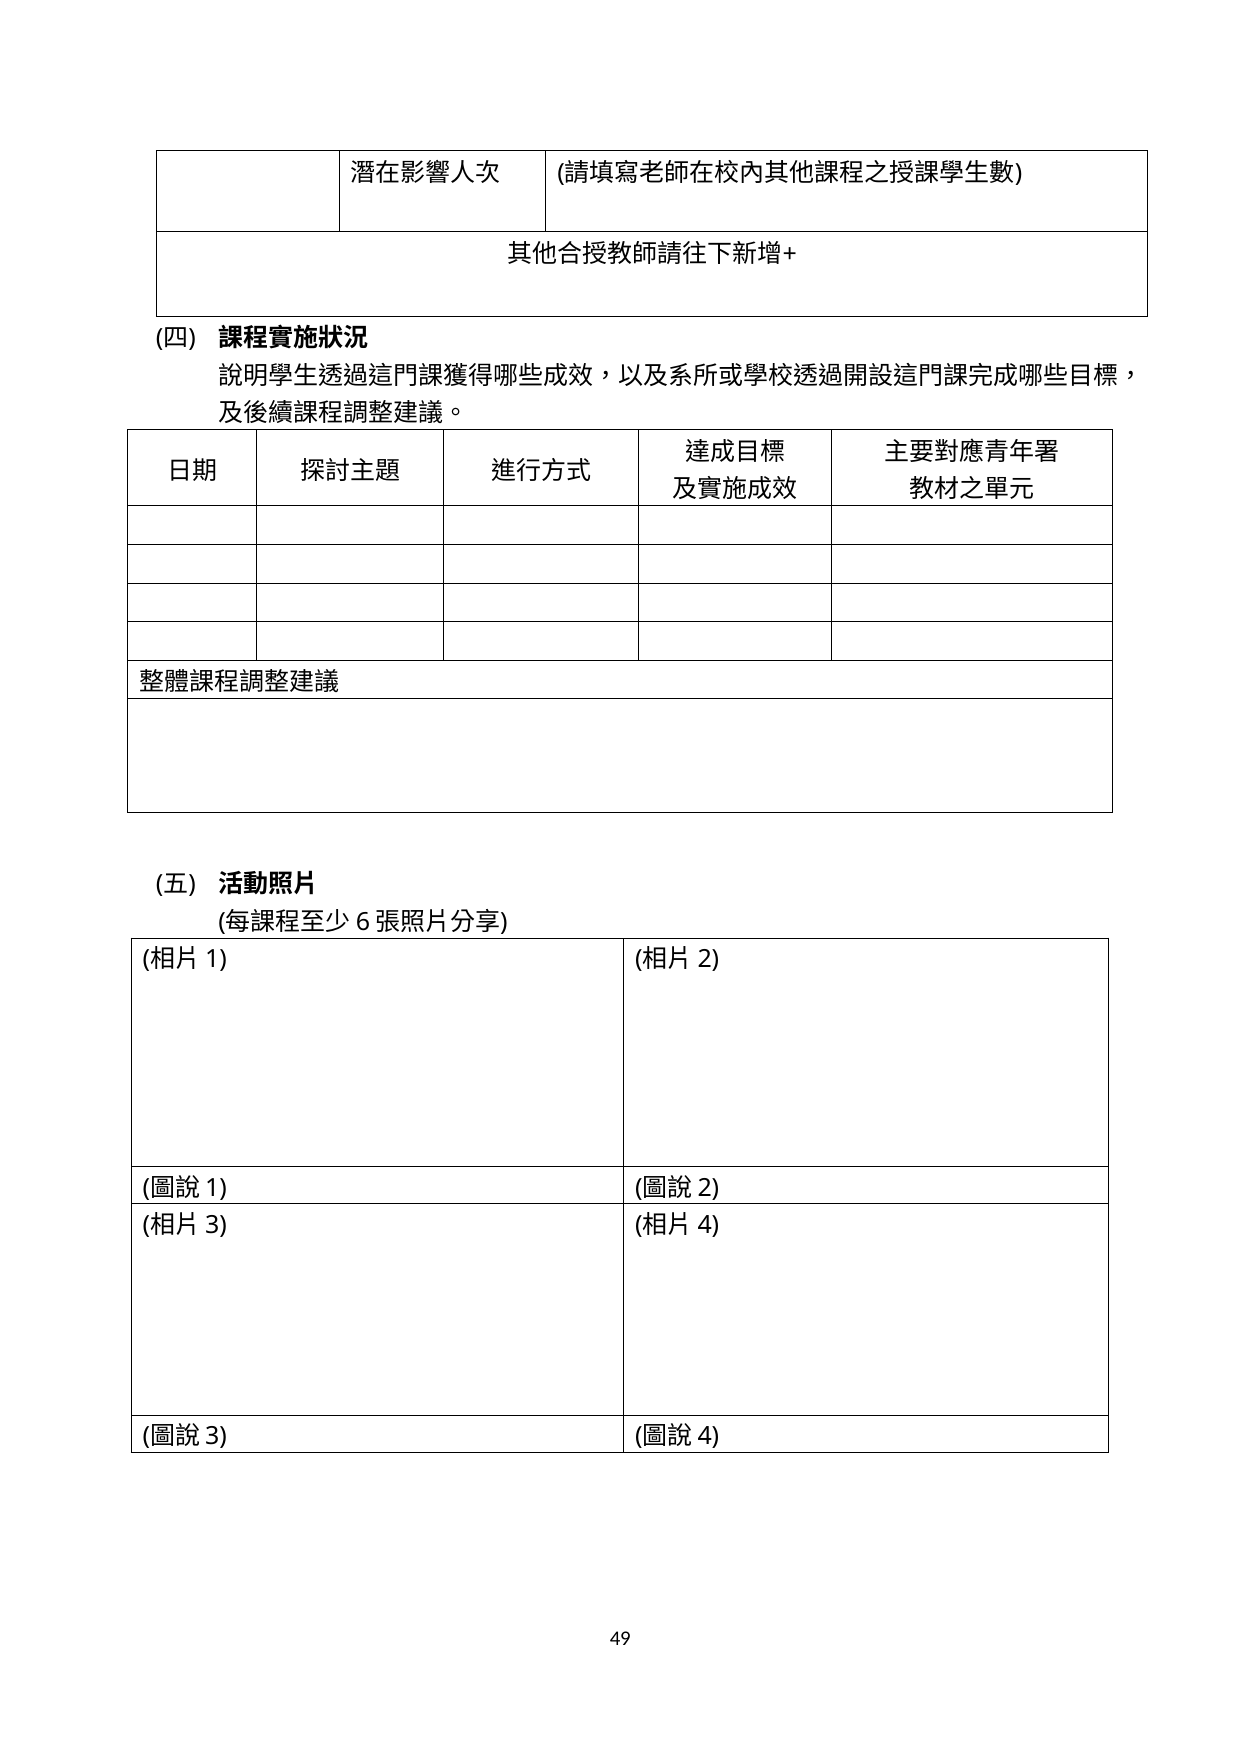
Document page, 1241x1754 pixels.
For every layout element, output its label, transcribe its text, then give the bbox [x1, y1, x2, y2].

table_header (相片2) [624, 939, 1108, 1166]
table_cell [444, 506, 638, 544]
table_cell [639, 506, 831, 544]
table_cell 其他合授教師請往下新增+ [157, 232, 1147, 316]
list 活動照片 [156, 863, 1122, 900]
table_cell [128, 699, 1112, 812]
table_cell [257, 622, 443, 659]
table_cell [157, 151, 339, 231]
table_cell [639, 545, 831, 582]
table_cell [639, 584, 831, 621]
table_cell (相片4) [624, 1204, 1108, 1414]
table_cell (相片3) [132, 1204, 623, 1414]
table_header 進行方式 [444, 430, 638, 505]
table_cell (圖說3) [132, 1416, 623, 1452]
table_cell (圖說2) [624, 1167, 1108, 1203]
table_cell [639, 622, 831, 659]
table_cell (請填寫老師在校內其他課程之授課學生數) [546, 151, 1147, 231]
table_cell [832, 584, 1112, 621]
table_cell [257, 584, 443, 621]
text (每課程至少6張照片分享) [218, 900, 1122, 938]
table_cell [444, 584, 638, 621]
table_cell [444, 545, 638, 582]
table_header (相片1) [132, 939, 623, 1166]
table_cell (圖說4) [624, 1416, 1108, 1452]
table_cell 潛在影響人次 [340, 151, 545, 231]
text 說明學生透過這門課獲得哪些成效，以及系所或學校透過開設這門課完成哪些目標，及後續課程調整建議。 [218, 354, 1122, 429]
table_cell (圖說1) [132, 1167, 623, 1203]
table_header 達成目標 及實施成效 [639, 430, 831, 505]
table_cell [128, 622, 256, 659]
table_cell [444, 622, 638, 659]
table_cell [832, 622, 1112, 659]
table_header 主要對應青年署 教材之單元 [832, 430, 1112, 505]
table_header 日期 [128, 430, 256, 505]
table_cell [832, 506, 1112, 544]
list 課程實施狀況 [156, 317, 1122, 354]
table_cell [257, 506, 443, 544]
table_cell [128, 506, 256, 544]
table_cell [257, 545, 443, 582]
table_cell [832, 545, 1112, 582]
table_cell [128, 545, 256, 582]
table_cell 整體課程調整建議 [128, 661, 1112, 698]
table_cell [128, 584, 256, 621]
table_header 探討主題 [257, 430, 443, 505]
